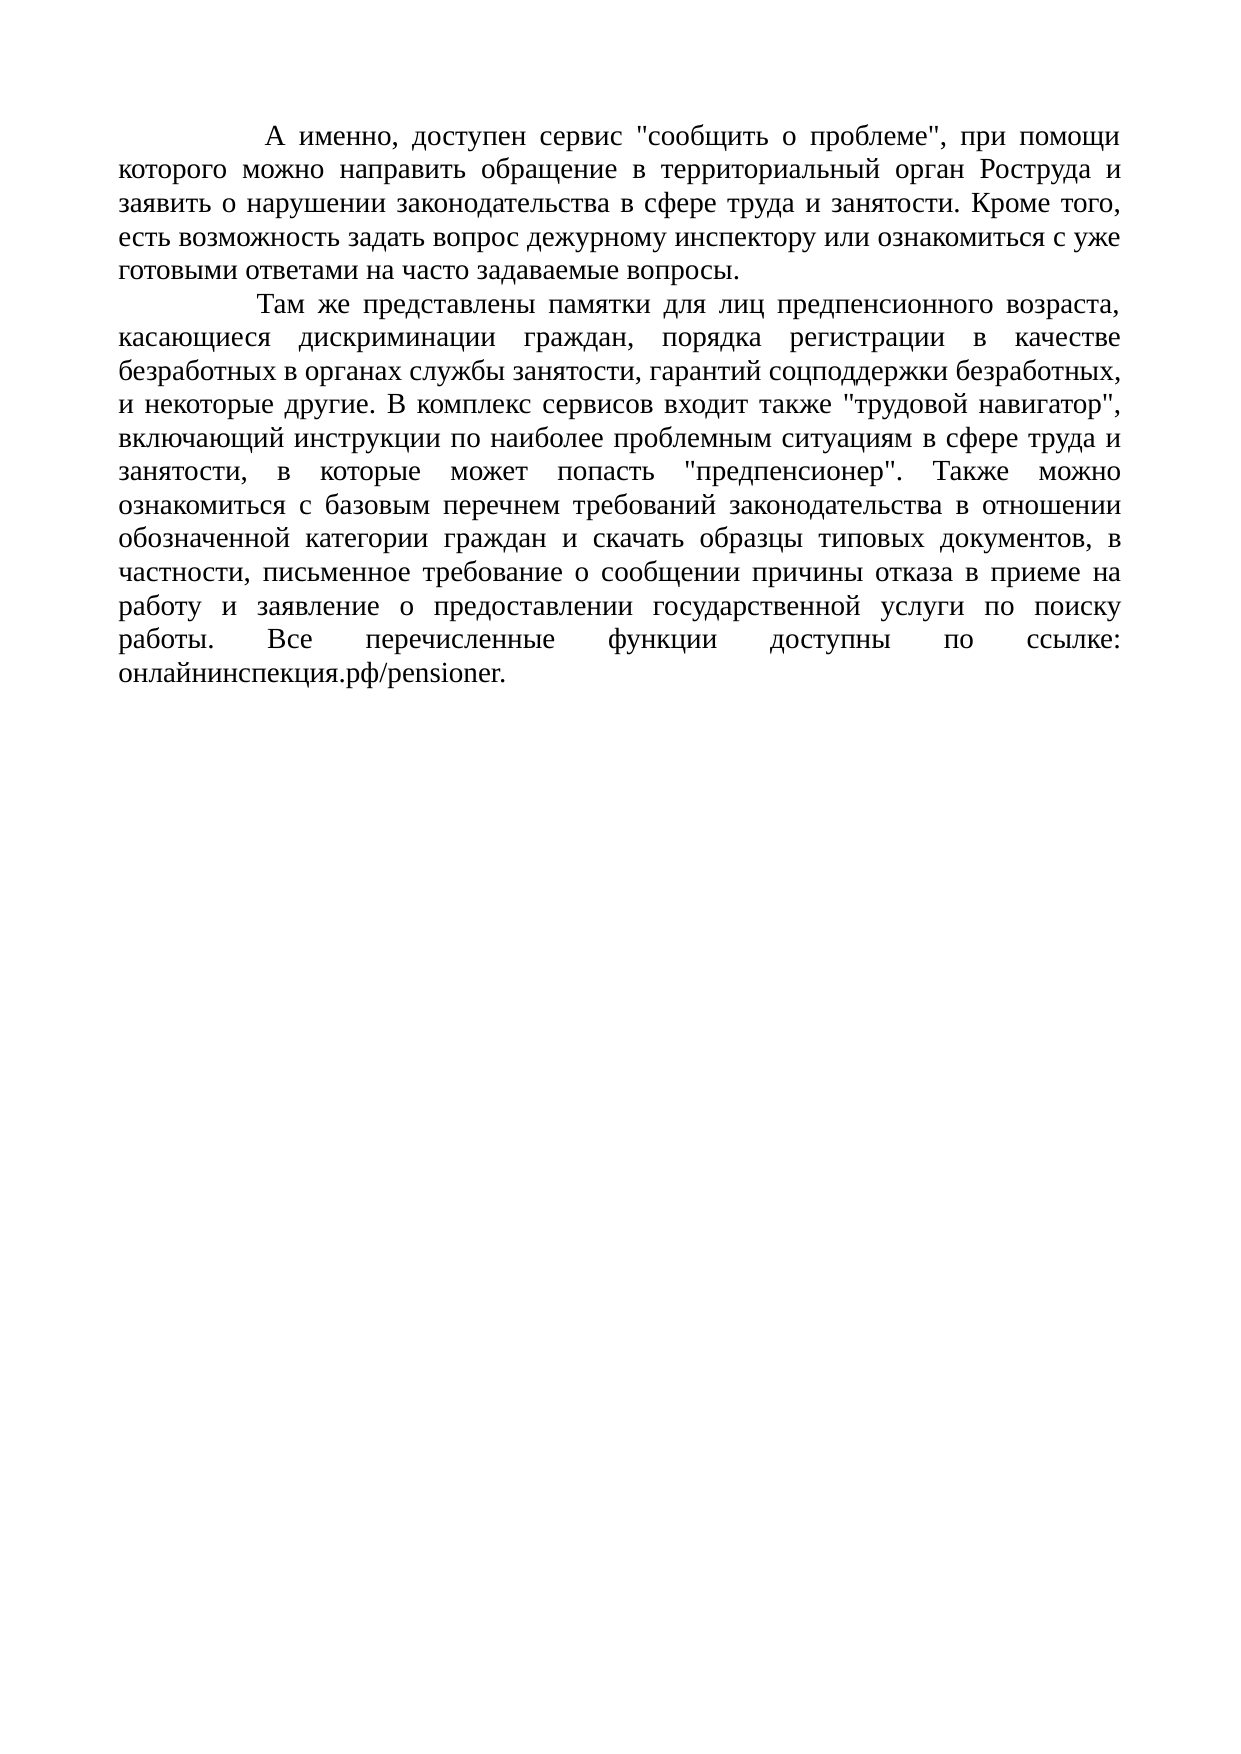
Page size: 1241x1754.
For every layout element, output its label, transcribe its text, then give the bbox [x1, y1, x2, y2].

text А именно, доступен сервис "сообщить о проблеме", при помощи которого можно направить обращение в территориальный орган Роструда и заявить о нарушении законодательства в сфере труда и занятости. Кроме того, есть возможность задать вопрос дежурному инспектору или ознакомиться с уже готовыми ответами на часто задаваемые вопросы. [118, 118, 1122, 286]
text Там же представлены памятки для лиц предпенсионного возраста, касающиеся дискриминации граждан, порядка регистрации в качестве безработных в органах службы занятости, гарантий соцподдержки безработных, и некоторые другие. В комплекс сервисов входит также "трудовой навигатор", включающий инструкции по наиболее проблемным ситуациям в сфере труда и занятости, в которые может попасть "предпенсионер". Также можно ознакомиться с базовым перечнем требований законодательства в отношении обозначенной категории граждан и скачать образцы типовых документов, в частности, письменное требование о сообщении причины отказа в приеме на работу и заявление о предоставлении государственной услуги по поиску работы. Все перечисленные функции доступны по ссылке: онлайнинспекция.рф/pensioner. [118, 286, 1122, 688]
